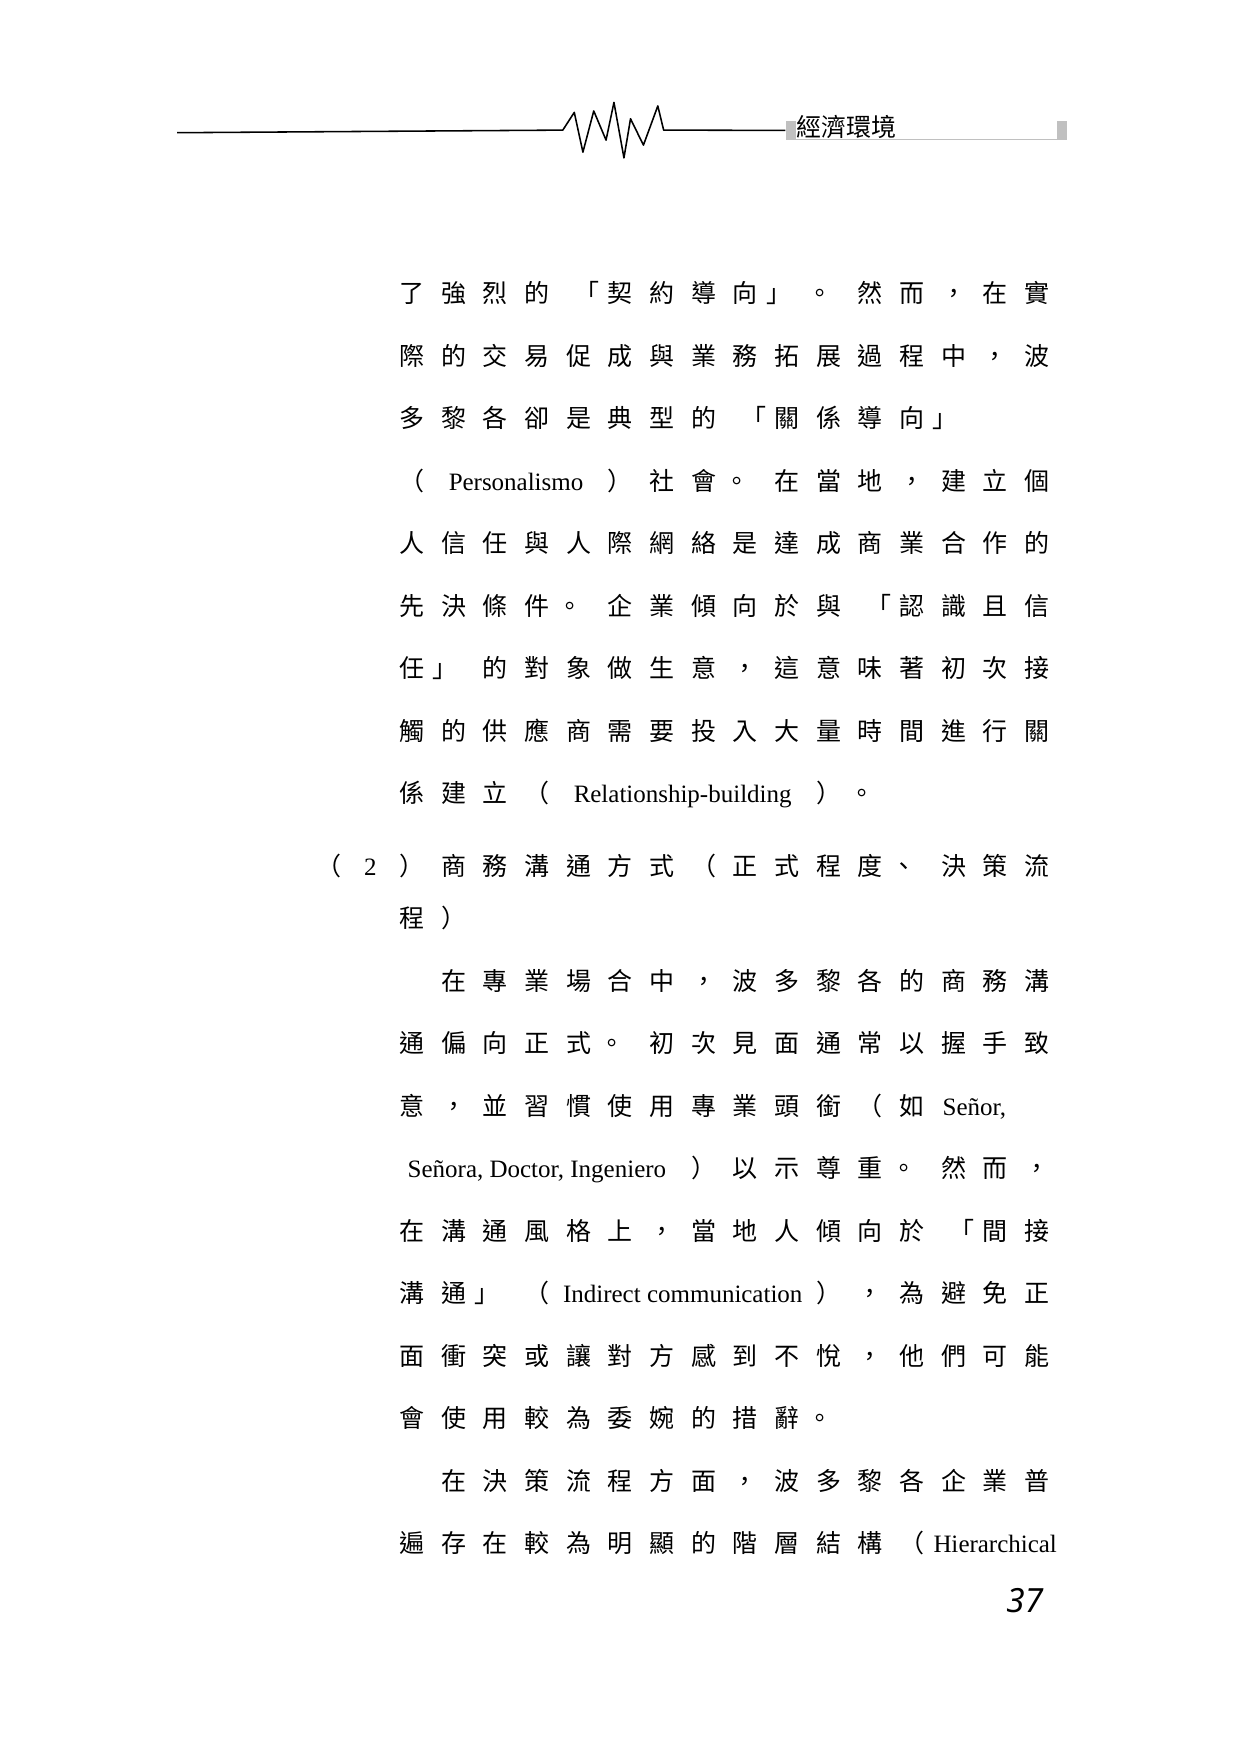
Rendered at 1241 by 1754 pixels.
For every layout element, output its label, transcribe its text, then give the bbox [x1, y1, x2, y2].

text 在決策流程方面，波多黎各企業普遍存在較為明顯的階層結構（Hierarchical [367, 1438, 1058, 1563]
text （2）商務溝通方式（正式程度、決策流程） [306, 813, 1058, 938]
text 在專業場合中，波多黎各的商務溝通偏向正式。初次見面通常以握手致意，並習慣使用專業頭銜（如Señor, Señora, Doctor, Ingeniero）以示尊重。然而，在溝通風格上，當地人傾向於「間接溝通」（Indirect communication），為避免正面衝突或讓對方感到不悅，他們可能會使用較為委婉的措辭。 [367, 938, 1058, 1438]
text 了強烈的「契約導向」。然而，在實際的交易促成與業務拓展過程中，波多黎各卻是典型的「關係導向」（Personalismo）社會。在當地，建立個人信任與人際網絡是達成商業合作的先決條件。企業傾向於與「認識且信任」的對象做生意，這意味著初次接觸的供應商需要投入大量時間進行關係建立（Relationship-building）。 [367, 250, 1058, 813]
